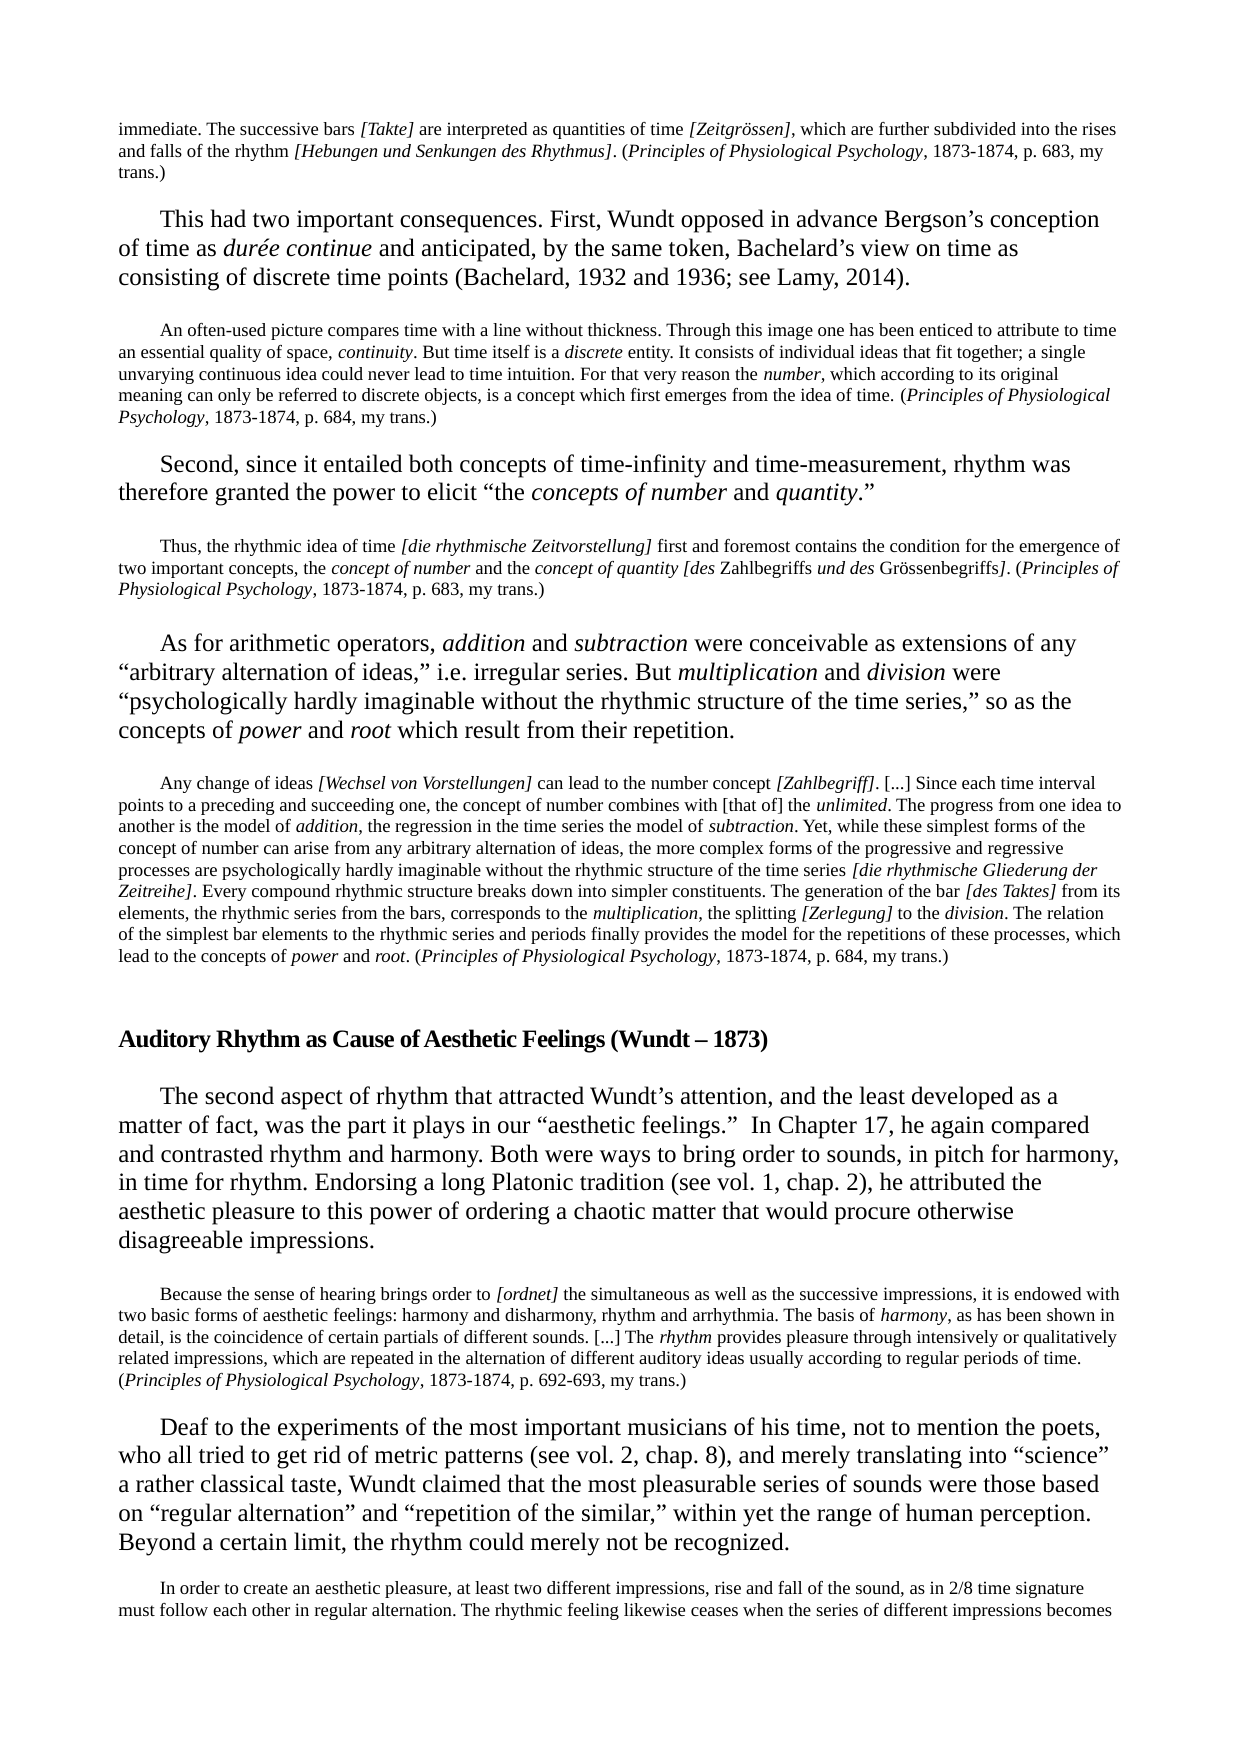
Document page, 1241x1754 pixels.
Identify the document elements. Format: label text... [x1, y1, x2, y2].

text The second aspect of rhythm that attracted Wundt’s attention, and the least developed as a matter of fact, was the part it plays in our “aesthetic feelings.” In Chapter 17, he again compared and contrasted rhythm and harmony. Both were ways to bring order to sounds, in pitch for harmony, in time for rhythm. Endorsing a long Platonic tradition (see vol. 1, chap. 2), he attributed the aesthetic pleasure to this power of ordering a chaotic matter that would procure otherwise disagreeable impressions. [118, 1081, 1122, 1254]
text As for arithmetic operators, addition and subtraction were conceivable as extensions of any “arbitrary alternation of ideas,” i.e. irregular series. But multiplication and division were “psychologically hardly imaginable without the rhythmic structure of the time series,” so as the concepts of power and root which result from their repetition. [118, 628, 1122, 743]
text An often-used picture compares time with a line without thickness. Through this image one has been enticed to attribute to time an essential quality of space, continuity. But time itself is a discrete entity. It consists of individual ideas that fit together; a single unvarying continuous idea could never lead to time intuition. For that very reason the number, which according to its original meaning can only be referred to discrete objects, is a concept which first emerges from the idea of time. (Principles of Physiological Psychology, 1873-1874, p. 684, my trans.) [118, 319, 1122, 427]
text Thus, the rhythmic idea of time [die rhythmische Zeitvorstellung] first and foremost contains the condition for the emergence of two important concepts, the concept of number and the concept of quantity [des Zahlbegriffs und des Grössenbegriffs]. (Principles of Physiological Psychology, 1873-1874, p. 683, my trans.) [118, 535, 1122, 600]
text Second, since it entailed both concepts of time-infinity and time-measurement, rhythm was therefore granted the power to elicit “the concepts of number and quantity.” [118, 449, 1122, 506]
text Because the sense of hearing brings order to [ordnet] the simultaneous as well as the successive impressions, it is endowed with two basic forms of aesthetic feelings: harmony and disharmony, rhythm and arrhythmia. The basis of harmony, as has been shown in detail, is the coincidence of certain partials of different sounds. [...] The rhythm provides pleasure through intensively or qualitatively related impressions, which are repeated in the alternation of different auditory ideas usually according to regular periods of time. (Principles of Physiological Psychology, 1873-1874, p. 692-693, my trans.) [118, 1282, 1122, 1390]
text In order to create an aesthetic pleasure, at least two different impressions, rise and fall of the sound, as in 2/8 time signature must follow each other in regular alternation. The rhythmic feeling likewise ceases when the series of different impressions becomes [118, 1577, 1122, 1620]
text Auditory Rhythm as Cause of Aesthetic Feelings (Wundt – 1873) [118, 1024, 1122, 1052]
text immediate. The successive bars [Takte] are interpreted as quantities of time [Zeitgrössen], which are further subdivided into the rises and falls of the rhythm [Hebungen und Senkungen des Rhythmus]. (Principles of Physiological Psychology, 1873-1874, p. 683, my trans.) [118, 118, 1122, 183]
text Deaf to the experiments of the most important musicians of his time, not to mention the poets, who all tried to get rid of metric patterns (see vol. 2, chap. 8), and merely translating into “science” a rather classical taste, Wundt claimed that the most pleasurable series of sounds were those based on “regular alternation” and “repetition of the similar,” within yet the range of human perception. Beyond a certain limit, the rhythm could merely not be recognized. [118, 1412, 1122, 1556]
text Any change of ideas [Wechsel von Vorstellungen] can lead to the number concept [Zahlbegriff]. [...] Since each time interval points to a preceding and succeeding one, the concept of number combines with [that of] the unlimited. The progress from one idea to another is the model of addition, the regression in the time series the model of subtraction. Yet, while these simplest forms of the concept of number can arise from any arbitrary alternation of ideas, the more complex forms of the progressive and regressive processes are psychologically hardly imaginable without the rhythmic structure of the time series [die rhythmische Gliederung der Zeitreihe]. Every compound rhythmic structure breaks down into simpler constituents. The generation of the bar [des Taktes] from its elements, the rhythmic series from the bars, corresponds to the multiplication, the splitting [Zerlegung] to the division. The relation of the simplest bar elements to the rhythmic series and periods finally provides the model for the repetitions of these processes, which lead to the concepts of power and root. (Principles of Physiological Psychology, 1873-1874, p. 684, my trans.) [118, 772, 1122, 966]
text This had two important consequences. First, Wundt opposed in advance Bergson’s conception of time as durée continue and anticipated, by the same token, Bachelard’s view on time as consisting of discrete time points (Bachelard, 1932 and 1936; see Lamy, 2014). [118, 204, 1122, 291]
